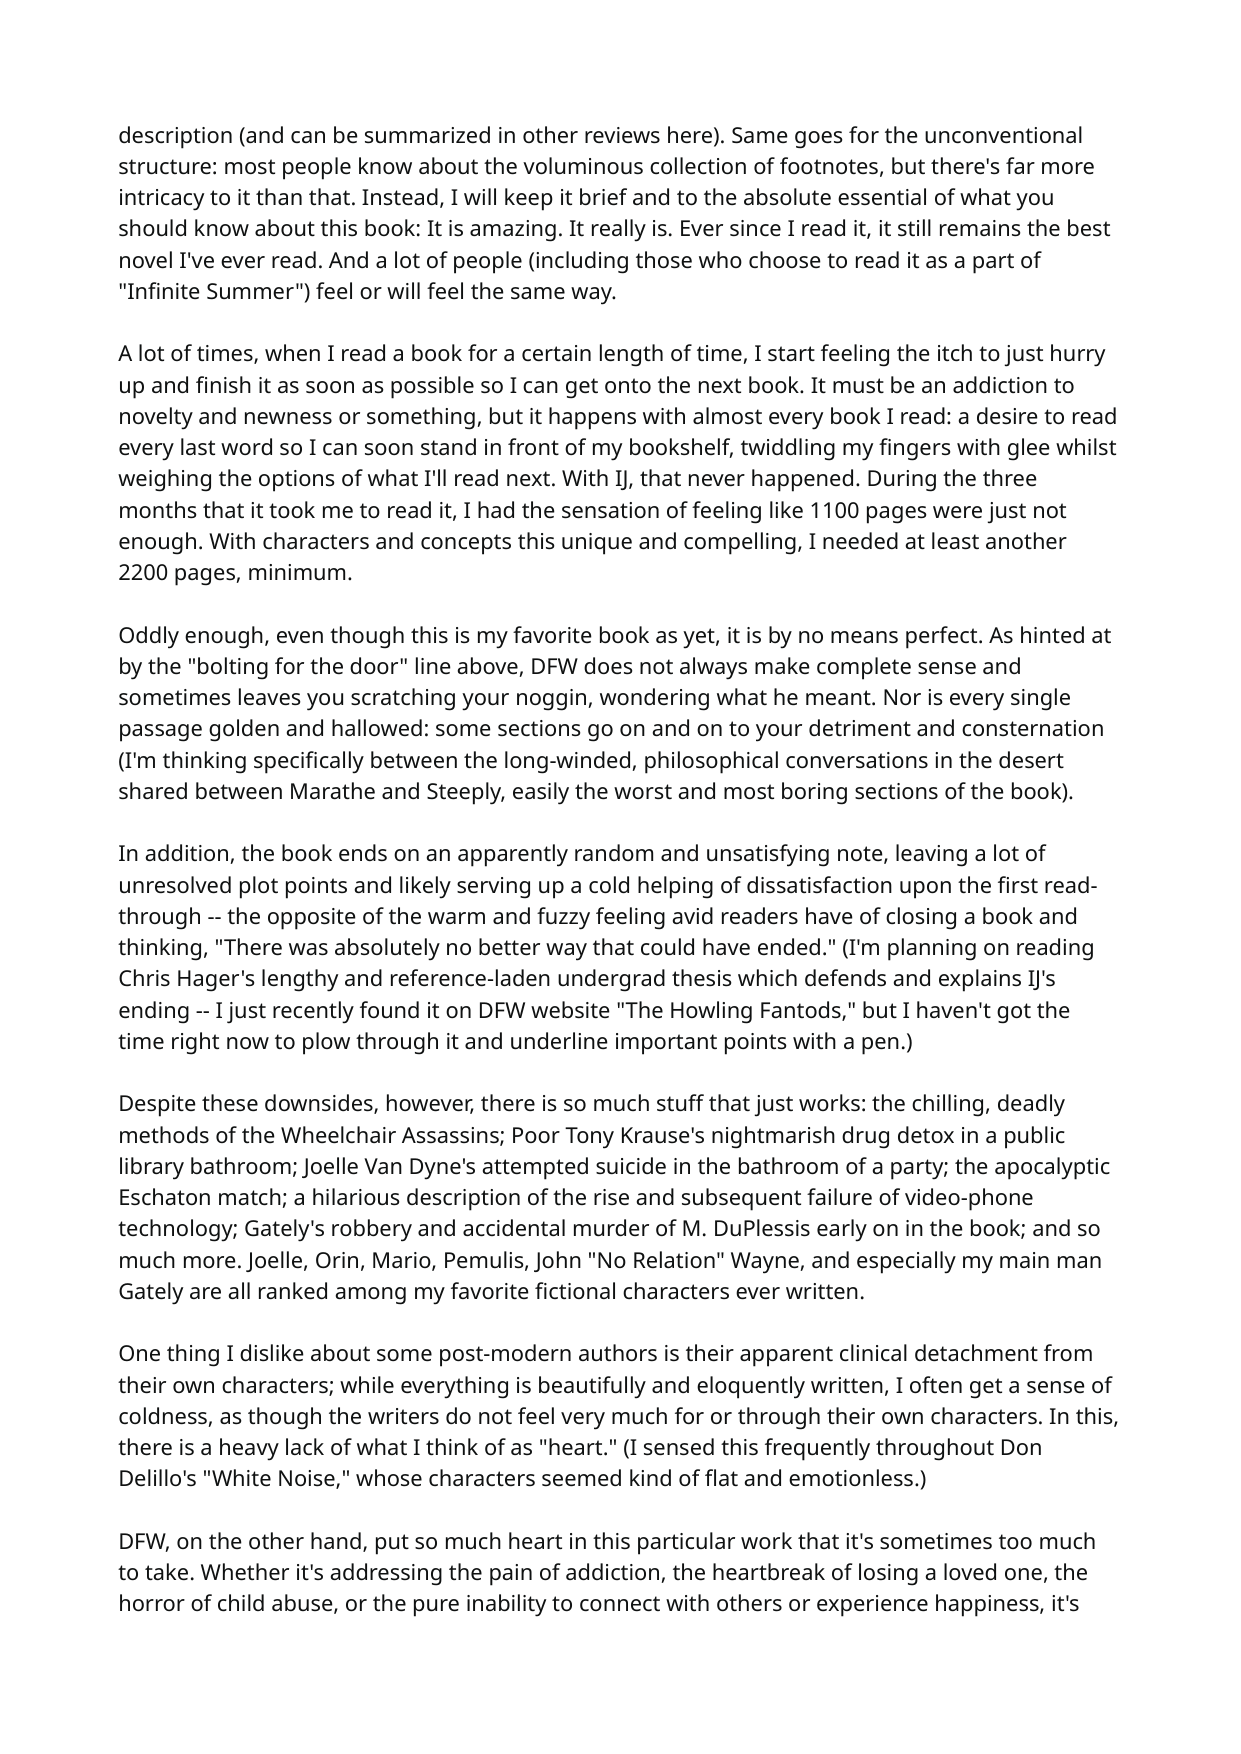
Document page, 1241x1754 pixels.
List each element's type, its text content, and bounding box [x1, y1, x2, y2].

text description (and can be summarized in other reviews here). Same goes for the unconventional structure: most people know about the voluminous collection of footnotes, but there's far more intricacy to it than that. Instead, I will keep it brief and to the absolute essential of what you should know about this book: It is amazing. It really is. Ever since I read it, it still remains the best novel I've ever read. And a lot of people (including those who choose to read it as a part of "Infinite Summer") feel or will feel the same way. A lot of times, when I read a book for a certain length of time, I start feeling the itch to just hurry up and finish it as soon as possible so I can get onto the next book. It must be an addiction to novelty and newness or something, but it happens with almost every book I read: a desire to read every last word so I can soon stand in front of my bookshelf, twiddling my fingers with glee whilst weighing the options of what I'll read next. With IJ, that never happened. During the three months that it took me to read it, I had the sensation of feeling like 1100 pages were just not enough. With characters and concepts this unique and compelling, I needed at least another 2200 pages, minimum. Oddly enough, even though this is my favorite book as yet, it is by no means perfect. As hinted at by the "bolting for the door" line above, DFW does not always make complete sense and sometimes leaves you scratching your noggin, wondering what he meant. Nor is every single passage golden and hallowed: some sections go on and on to your detriment and consternation (I'm thinking specifically between the long-winded, philosophical conversations in the desert shared between Marathe and Steeply, easily the worst and most boring sections of the book). In addition, the book ends on an apparently random and unsatisfying note, leaving a lot of unresolved plot points and likely serving up a cold helping of dissatisfaction upon the first read-through -- the opposite of the warm and fuzzy feeling avid readers have of closing a book and thinking, "There was absolutely no better way that could have ended." (I'm planning on reading Chris Hager's lengthy and reference-laden undergrad thesis which defends and explains IJ's ending -- I just recently found it on DFW website "The Howling Fantods," but I haven't got the time right now to plow through it and underline important points with a pen.) Despite these downsides, however, there is so much stuff that just works: the chilling, deadly methods of the Wheelchair Assassins; Poor Tony Krause's nightmarish drug detox in a public library bathroom; Joelle Van Dyne's attempted suicide in the bathroom of a party; the apocalyptic Eschaton match; a hilarious description of the rise and subsequent failure of video-phone technology; Gately's robbery and accidental murder of M. DuPlessis early on in the book; and so much more. Joelle, Orin, Mario, Pemulis, John "No Relation" Wayne, and especially my main man Gately are all ranked among my favorite fictional characters ever written. One thing I dislike about some post-modern authors is their apparent clinical detachment from their own characters; while everything is beautifully and eloquently written, I often get a sense of coldness, as though the writers do not feel very much for or through their own characters. In this, there is a heavy lack of what I think of as "heart." (I sensed this frequently throughout Don Delillo's "White Noise," whose characters seemed kind of flat and emotionless.) DFW, on the other hand, put so much heart in this particular work that it's sometimes too much to take. Whether it's addressing the pain of addiction, the heartbreak of losing a loved one, the horror of child abuse, or the pure inability to connect with others or experience happiness, it's [118, 118, 1122, 1618]
